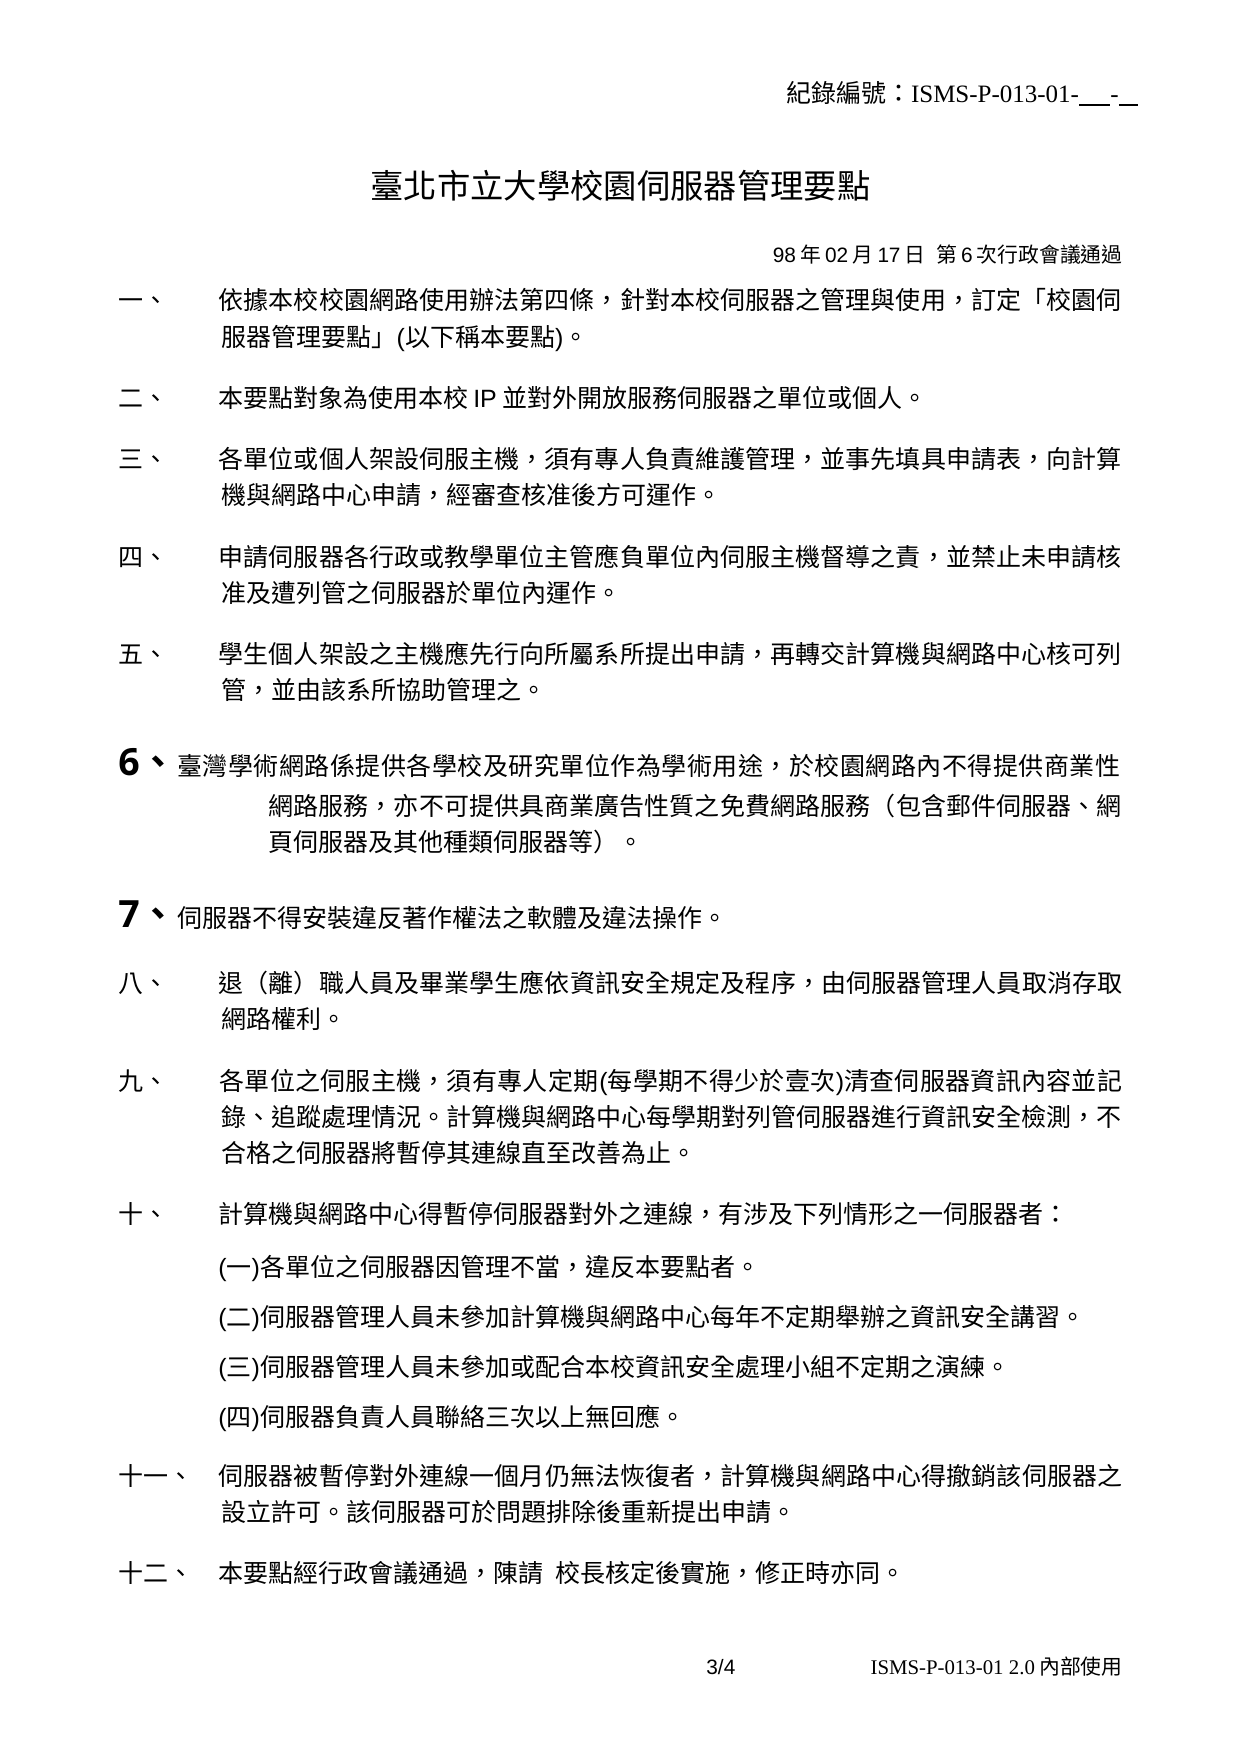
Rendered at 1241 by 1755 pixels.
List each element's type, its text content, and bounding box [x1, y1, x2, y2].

text (一)各單位之伺服器因管理不當，違反本要點者。 [218, 1256, 1122, 1281]
subtitle 一、 依據本校校園網路使用辦法第四條，針對本校伺服器之管理與使用，訂定「校園伺服器管理要點」(以下稱本要點)。 [118, 281, 1122, 353]
subtitle 九、 各單位之伺服主機，須有專人定期(每學期不得少於壹次)清查伺服器資訊內容並記錄、追蹤處理情況。計算機與網路中心每學期對列管伺服器進行資訊安全檢測，不合格之伺服器將暫停其連線直至改善為止。 [118, 1061, 1122, 1170]
subtitle 十一、 伺服器被暫停對外連線一個月仍無法恢復者，計算機與網路中心得撤銷該伺服器之設立許可。該伺服器可於問題排除後重新提出申請。 [118, 1456, 1122, 1528]
subtitle 臺北市立大學校園伺服器管理要點 [118, 160, 1122, 208]
subtitle 五、 學生個人架設之主機應先行向所屬系所提出申請，再轉交計算機與網路中心核可列管，並由該系所協助管理之。 [118, 634, 1122, 707]
subtitle 二、 本要點對象為使用本校IP並對外開放服務伺服器之單位或個人。 [118, 378, 1122, 414]
text (四)伺服器負責人員聯絡三次以上無回應。 [218, 1406, 1122, 1431]
text (二)伺服器管理人員未參加計算機與網路中心每年不定期舉辦之資訊安全講習。 [218, 1306, 1122, 1331]
list 臺灣學術網路係提供各學校及研究單位作為學術用途，於校園網路內不得提供商業性網路服務，亦不可提供具商業廣告性質之免費網路服務（包含郵件伺服器、網頁伺服器及其他種類伺服器等）。 [118, 732, 1122, 859]
subtitle 八、 退（離）職人員及畢業學生應依資訊安全規定及程序，由伺服器管理人員取消存取網路權利。 [118, 963, 1122, 1036]
subtitle 四、 申請伺服器各行政或教學單位主管應負單位內伺服主機督導之責，並禁止未申請核准及遭列管之伺服器於單位內運作。 [118, 537, 1122, 609]
subtitle 三、 各單位或個人架設伺服主機，須有專人負責維護管理，並事先填具申請表，向計算機與網路中心申請，經審查核准後方可運作。 [118, 439, 1122, 512]
text (三)伺服器管理人員未參加或配合本校資訊安全處理小組不定期之演練。 [218, 1356, 1122, 1381]
subtitle 十二、 本要點經行政會議通過，陳請 校長核定後實施，修正時亦同。 [118, 1553, 1122, 1590]
subtitle 十、 計算機與網路中心得暫停伺服器對外之連線，有涉及下列情形之一伺服器者： [118, 1195, 1122, 1231]
list 伺服器不得安裝違反著作權法之軟體及違法操作。 [118, 884, 1122, 938]
text 98年02月17日 第6次行政會議通過 [118, 233, 1122, 268]
